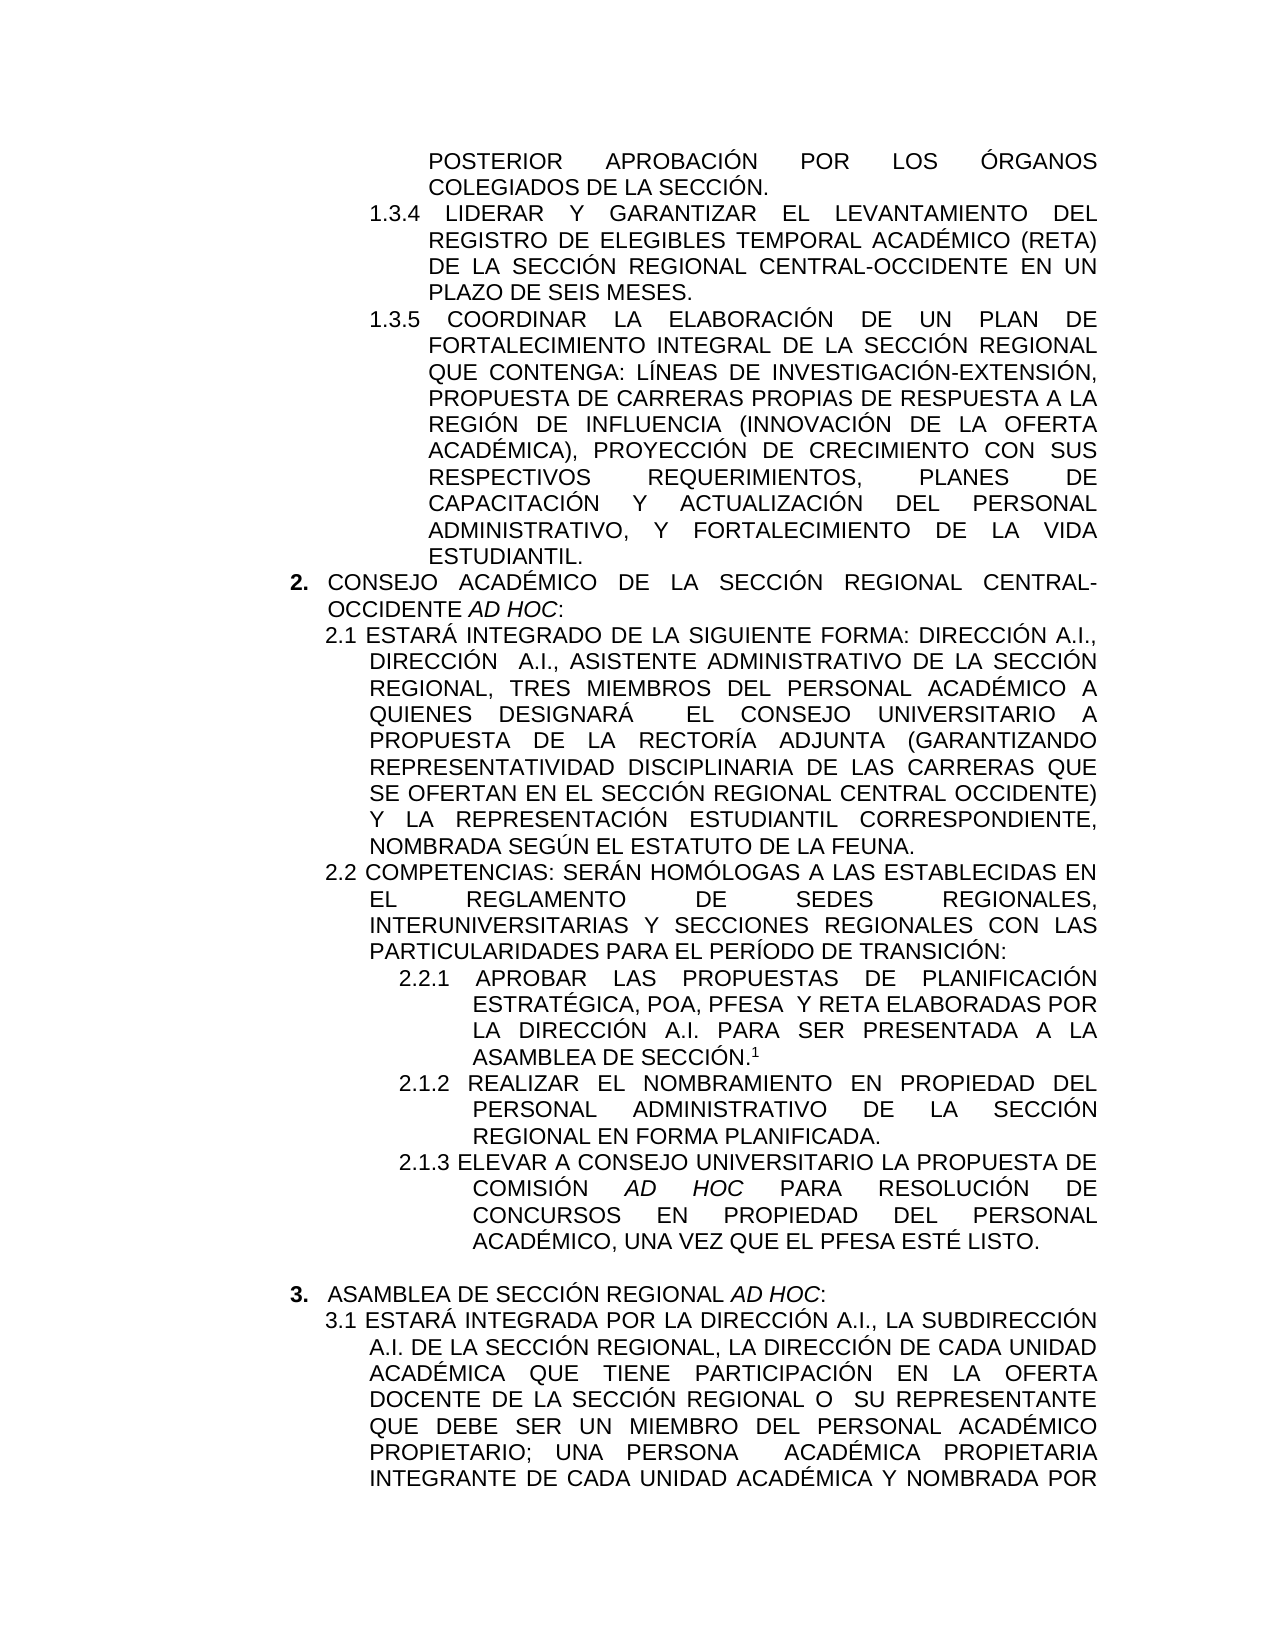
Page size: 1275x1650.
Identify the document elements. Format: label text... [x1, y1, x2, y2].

text 3.1 ESTARÁ INTEGRADA POR LA DIRECCIÓN A.I., LA SUBDIRECCIÓN A.I. DE LA SECCIÓN REGIONAL, LA DIRECCIÓN DE CADA UNIDAD ACADÉMICA QUE TIENE PARTICIPACIÓN EN LA OFERTA DOCENTE DE LA SECCIÓN REGIONAL O SU REPRESENTANTE QUE DEBE SER UN MIEMBRO DEL PERSONAL ACADÉMICO PROPIETARIO; UNA PERSONA ACADÉMICA PROPIETARIA INTEGRANTE DE CADA UNIDAD ACADÉMICA Y NOMBRADA POR [325, 1307, 1098, 1492]
text 1.3.5 COORDINAR LA ELABORACIÓN DE UN PLAN DE FORTALECIMIENTO INTEGRAL DE LA SECCIÓN REGIONAL QUE CONTENGA: LÍNEAS DE INVESTIGACIÓN-EXTENSIÓN, PROPUESTA DE CARRERAS PROPIAS DE RESPUESTA A LA REGIÓN DE INFLUENCIA (INNOVACIÓN DE LA OFERTA ACADÉMICA), PROYECCIÓN DE CRECIMIENTO CON SUS RESPECTIVOS REQUERIMIENTOS, PLANES DE CAPACITACIÓN Y ACTUALIZACIÓN DEL PERSONAL ADMINISTRATIVO, Y FORTALECIMIENTO DE LA VIDA ESTUDIANTIL. [369, 306, 1098, 569]
text 2.1.2 REALIZAR EL NOMBRAMIENTO EN PROPIEDAD DEL PERSONAL ADMINISTRATIVO DE LA SECCIÓN REGIONAL EN FORMA PLANIFICADA. [399, 1070, 1098, 1149]
list CONSEJO ACADÉMICO DE LA SECCIÓN REGIONAL CENTRAL-OCCIDENTE AD HOC: [290, 569, 1098, 622]
list ASAMBLEA DE SECCIÓN REGIONAL AD HOC: [290, 1281, 1098, 1307]
text 1.3.4 LIDERAR Y GARANTIZAR EL LEVANTAMIENTO DEL REGISTRO DE ELEGIBLES TEMPORAL ACADÉMICO (RETA) DE LA SECCIÓN REGIONAL CENTRAL-OCCIDENTE EN UN PLAZO DE SEIS MESES. [369, 200, 1098, 306]
text POSTERIOR APROBACIÓN POR LOS ÓRGANOS COLEGIADOS DE LA SECCIÓN. [369, 148, 1098, 200]
text 2.1.3 ELEVAR A CONSEJO UNIVERSITARIO LA PROPUESTA DE COMISIÓN AD HOC PARA RESOLUCIÓN DE CONCURSOS EN PROPIEDAD DEL PERSONAL ACADÉMICO, UNA VEZ QUE EL PFESA ESTÉ LISTO. [399, 1149, 1098, 1254]
text 2.2 COMPETENCIAS: SERÁN HOMÓLOGAS A LAS ESTABLECIDAS EN EL REGLAMENTO DE SEDES REGIONALES, INTERUNIVERSITARIAS Y SECCIONES REGIONALES CON LAS PARTICULARIDADES PARA EL PERÍODO DE TRANSICIÓN: [325, 859, 1098, 964]
text 2.2.1 APROBAR LAS PROPUESTAS DE PLANIFICACIÓN ESTRATÉGICA, POA, PFESA Y RETA ELABORADAS POR LA DIRECCIÓN A.I. PARA SER PRESENTADA A LA ASAMBLEA DE SECCIÓN.1 [399, 964, 1098, 1070]
text 2.1 ESTARÁ INTEGRADO DE LA SIGUIENTE FORMA: DIRECCIÓN A.I., DIRECCIÓN A.I., ASISTENTE ADMINISTRATIVO DE LA SECCIÓN REGIONAL, TRES MIEMBROS DEL PERSONAL ACADÉMICO A QUIENES DESIGNARÁ EL CONSEJO UNIVERSITARIO A PROPUESTA DE LA RECTORÍA ADJUNTA (GARANTIZANDO REPRESENTATIVIDAD DISCIPLINARIA DE LAS CARRERAS QUE SE OFERTAN EN EL SECCIÓN REGIONAL CENTRAL OCCIDENTE) Y LA REPRESENTACIÓN ESTUDIANTIL CORRESPONDIENTE, NOMBRADA SEGÚN EL ESTATUTO DE LA FEUNA. [325, 622, 1098, 859]
